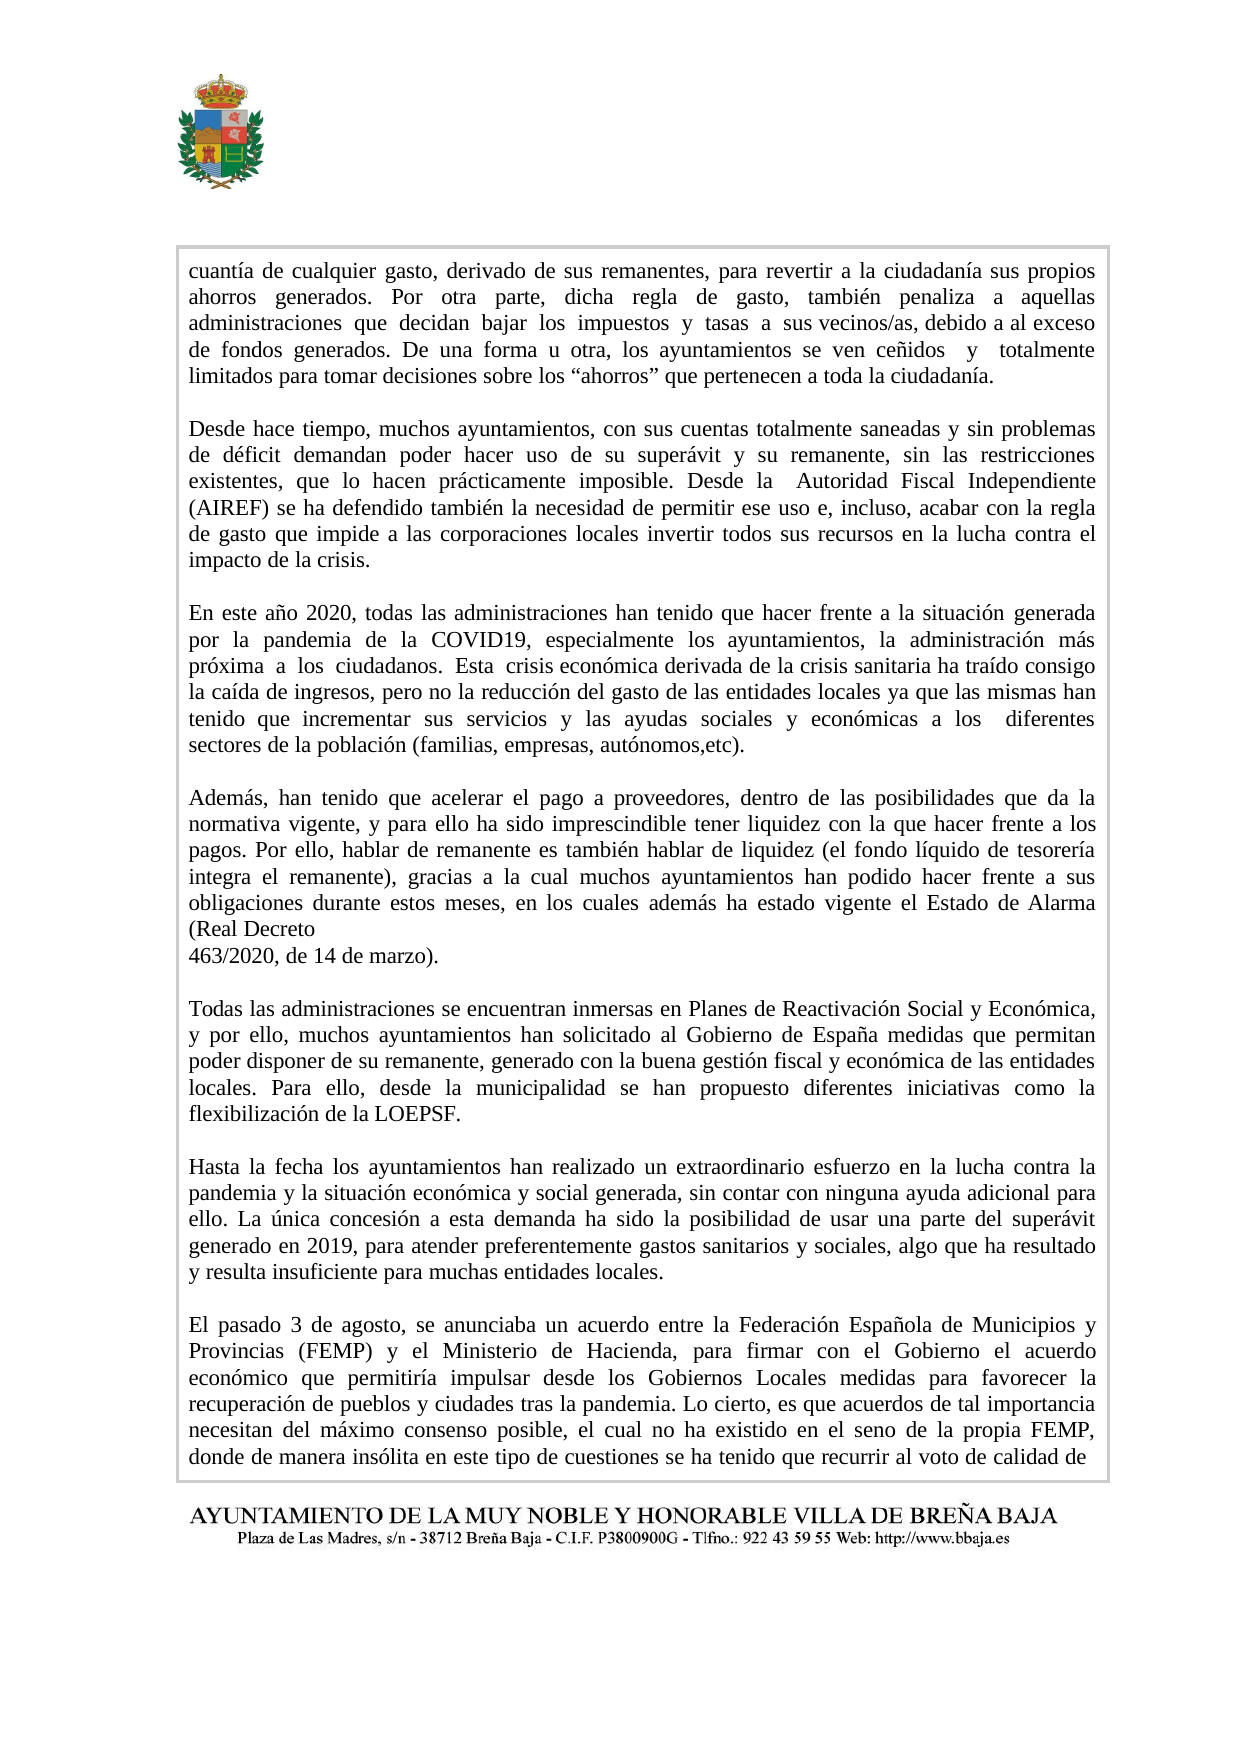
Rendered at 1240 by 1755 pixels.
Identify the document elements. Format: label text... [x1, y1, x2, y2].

text Todas las administraciones se encuentran inmersas en Planes de Reactivación Social y Económica, y por ello, muchos ayuntamientos han solicitado al Gobierno de España medidas que permitan poder disponer de su remanente, generado con la buena gestión fiscal y económica de las entidades locales. Para ello, desde la municipalidad se han propuesto diferentes iniciativas como la flexibilización de la LOEPSF. [188, 995, 1096, 1126]
text Además, han tenido que acelerar el pago a proveedores, dentro de las posibilidades que da la normativa vigente, y para ello ha sido imprescindible tener liquidez con la que hacer frente a los pagos. Por ello, hablar de remanente es también hablar de liquidez (el fondo líquido de tesorería integra el remanente), gracias a la cual muchos ayuntamientos han podido hacer frente a sus obligaciones durante estos meses, en los cuales además ha estado vigente el Estado de Alarma (Real Decreto [188, 784, 1096, 942]
text Hasta la fecha los ayuntamientos han realizado un extraordinario esfuerzo en la lucha contra la pandemia y la situación económica y social generada, sin contar con ninguna ayuda adicional para ello. La única concesión a esta demanda ha sido la posibilidad de usar una parte del superávit generado en 2019, para atender preferentemente gastos sanitarios y sociales, algo que ha resultado y resulta insuficiente para muchas entidades locales. [188, 1153, 1096, 1284]
text En este año 2020, todas las administraciones han tenido que hacer frente a la situación generada por la pandemia de la COVID19, especialmente los ayuntamientos, la administración más próxima a los ciudadanos. Esta crisis económica derivada de la crisis sanitaria ha traído consigo la caída de ingresos, pero no la reducción del gasto de las entidades locales ya que las mismas han tenido que incrementar sus servicios y las ayudas sociales y económicas a los diferentes sectores de la población (familias, empresas, autónomos,etc). [188, 599, 1096, 757]
text cuantía de cualquier gasto, derivado de sus remanentes, para revertir a la ciudadanía sus propios ahorros generados. Por otra parte, dicha regla de gasto, también penaliza a aquellas administraciones que decidan bajar los impuestos y tasas a sus vecinos/as, debido a al exceso de fondos generados. De una forma u otra, los ayuntamientos se ven ceñidos y totalmente limitados para tomar decisiones sobre los “ahorros” que pertenecen a toda la ciudadanía. [188, 257, 1096, 388]
text 463/2020, de 14 de marzo). [188, 942, 1107, 968]
text Desde hace tiempo, muchos ayuntamientos, con sus cuentas totalmente saneadas y sin problemas de déficit demandan poder hacer uso de su superávit y su remanente, sin las restricciones existentes, que lo hacen prácticamente imposible. Desde la Autoridad Fiscal Independiente (AIREF) se ha defendido también la necesidad de permitir ese uso e, incluso, acabar con la regla de gasto que impide a las corporaciones locales invertir todos sus recursos en la lucha contra el impacto de la crisis. [188, 415, 1096, 573]
text El pasado 3 de agosto, se anunciaba un acuerdo entre la Federación Española de Municipios y Provincias (FEMP) y el Ministerio de Hacienda, para firmar con el Gobierno el acuerdo económico que permitiría impulsar desde los Gobiernos Locales medidas para favorecer la recuperación de pueblos y ciudades tras la pandemia. Lo cierto, es que acuerdos de tal importancia necesitan del máximo consenso posible, el cual no ha existido en el seno de la propia FEMP, donde de manera insólita en este tipo de cuestiones se ha tenido que recurrir al voto de calidad de [188, 1311, 1097, 1469]
text [1110, 942, 1196, 968]
